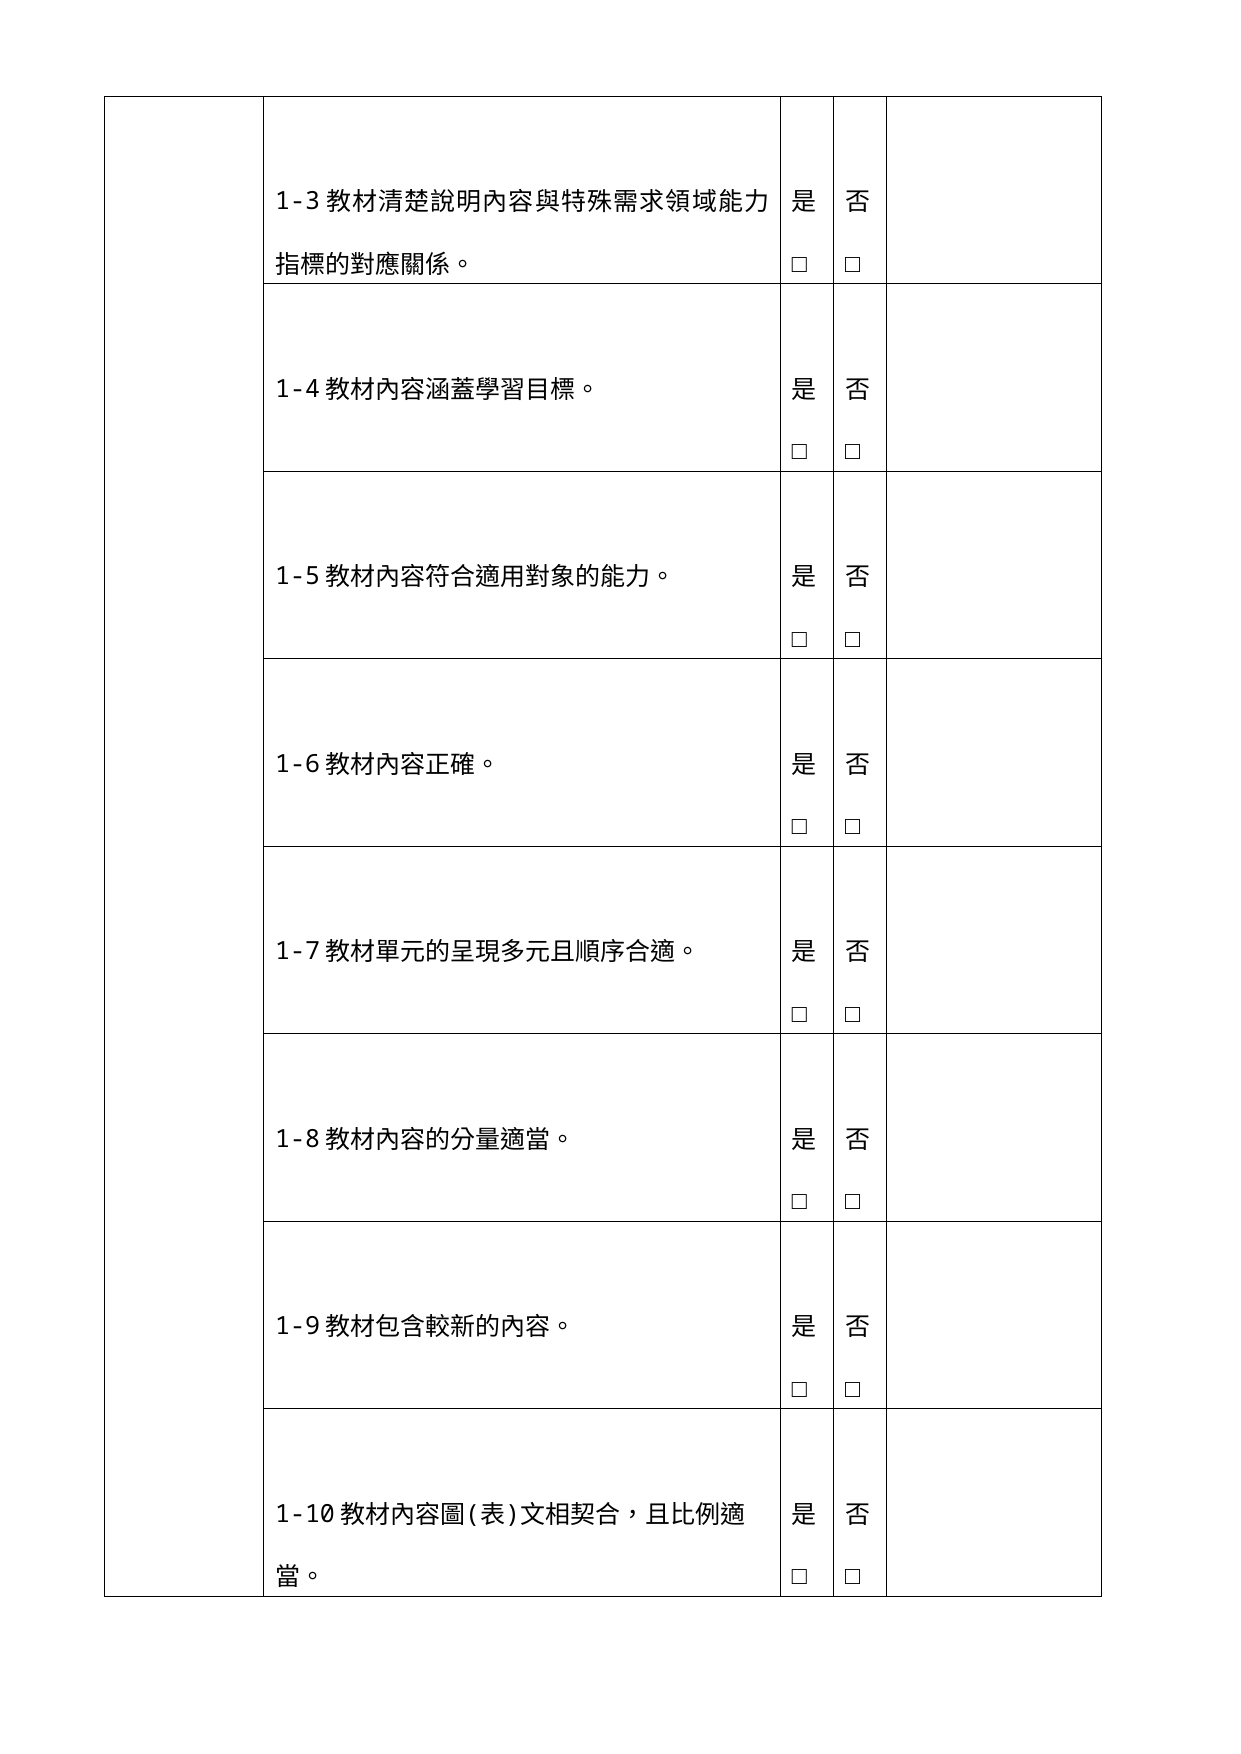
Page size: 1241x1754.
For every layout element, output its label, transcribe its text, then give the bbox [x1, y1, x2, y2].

table_cell 是 □ [781, 284, 833, 471]
table_cell 1-3教材清楚說明內容與特殊需求領域能力指標的對應關係。 [264, 97, 780, 283]
table_cell 否 □ [834, 97, 886, 283]
table_cell 1-10教材內容圖(表)文相契合，且比例適當。 [264, 1409, 780, 1596]
table_cell [887, 1409, 1101, 1596]
table_cell 1-9教材包含較新的內容。 [264, 1222, 780, 1408]
table_cell 否 □ [834, 472, 886, 658]
table_cell 是 □ [781, 1409, 833, 1596]
table_cell 是 □ [781, 97, 833, 283]
table_cell [887, 1222, 1101, 1408]
table_cell 否 □ [834, 1222, 886, 1408]
table_cell 是 □ [781, 847, 833, 1033]
table_cell [887, 847, 1101, 1033]
table_cell 否 □ [834, 284, 886, 471]
table_cell [887, 659, 1101, 846]
table_cell 是 □ [781, 659, 833, 846]
table_cell 否 □ [834, 1409, 886, 1596]
table_cell 1-8教材內容的分量適當。 [264, 1034, 780, 1221]
table_cell 否 □ [834, 659, 886, 846]
table_cell [887, 97, 1101, 283]
table_cell [887, 1034, 1101, 1221]
table_cell [887, 472, 1101, 658]
table_cell 1-4教材內容涵蓋學習目標。 [264, 284, 780, 471]
table_cell 否 □ [834, 847, 886, 1033]
table_cell 是 □ [781, 1034, 833, 1221]
table_cell 1-5教材內容符合適用對象的能力。 [264, 472, 780, 658]
table_cell 是 □ [781, 1222, 833, 1408]
table_cell 1-6教材內容正確。 [264, 659, 780, 846]
table_cell 否 □ [834, 1034, 886, 1221]
table_cell [887, 284, 1101, 471]
table_cell [105, 97, 263, 1596]
table_cell 1-7教材單元的呈現多元且順序合適。 [264, 847, 780, 1033]
table_cell 是 □ [781, 472, 833, 658]
